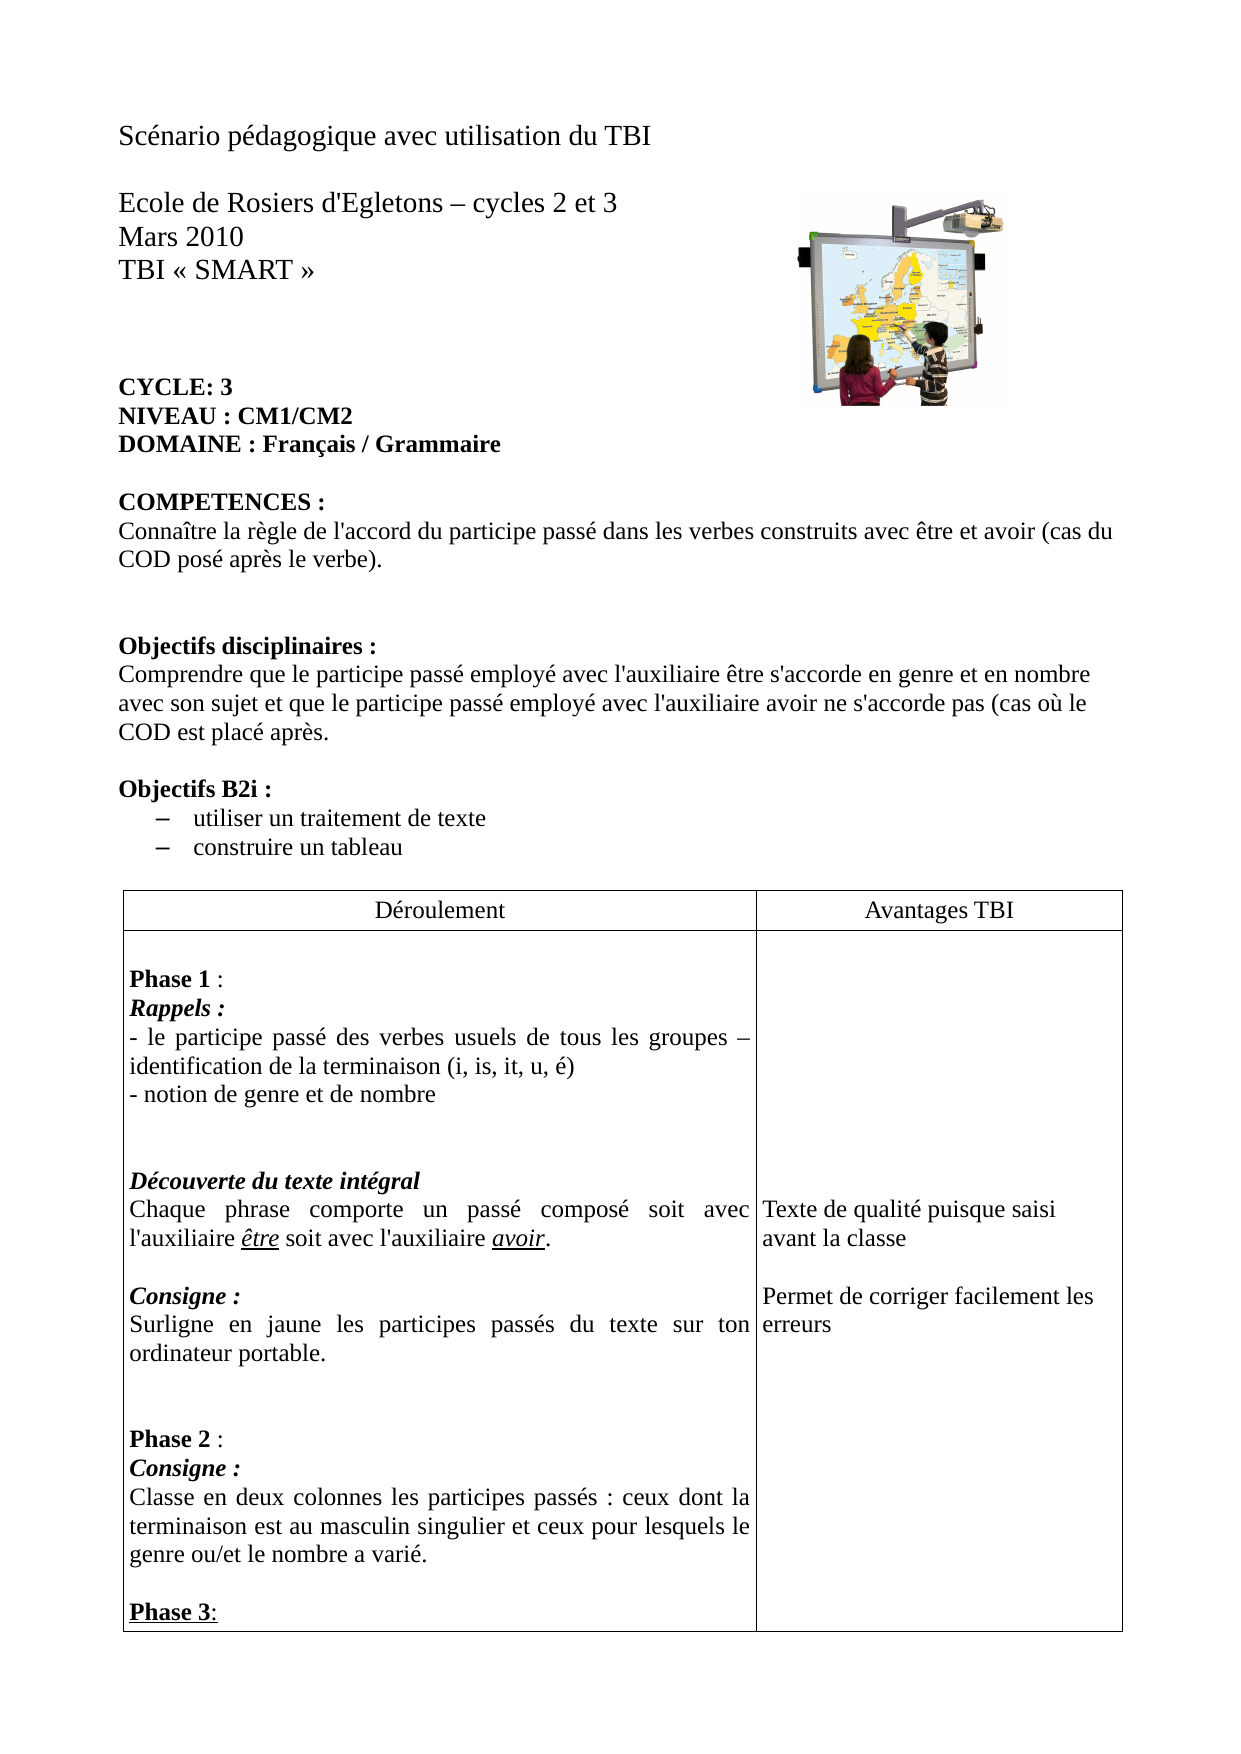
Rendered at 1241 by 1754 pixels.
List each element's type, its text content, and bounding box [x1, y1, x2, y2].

text [1031, 252, 1122, 286]
text Scénario pédagogique avec utilisation du TBI [118, 118, 1122, 152]
text [1031, 185, 1122, 219]
list construire un tableau [156, 832, 1122, 861]
text [1031, 219, 1122, 252]
text Connaître la règle de l'accord du participe passé dans les verbes construits avec être et avoir (cas du COD posé après le verbe). [118, 516, 1122, 573]
table_header Déroulement [124, 891, 756, 930]
text Objectifs B2i : [118, 774, 1122, 803]
text Objectifs disciplinaires : [118, 631, 1122, 659]
table_cell Texte de qualité puisque saisi avant la classe Permet de corriger facilement les erreurs [757, 931, 1122, 1631]
text NIVEAU : CM1/CM2 [118, 401, 757, 429]
table_header Avantages TBI [757, 891, 1122, 930]
text Ecole de Rosiers d'Egletons – cycles 2 et 3 [118, 185, 757, 219]
text COMPETENCES : [118, 487, 1122, 516]
text Mars 2010 [118, 219, 757, 252]
text Comprendre que le participe passé employé avec l'auxiliaire être s'accorde en genre et en nombre avec son sujet et que le participe passé employé avec l'auxiliaire avoir ne s'accorde pas (cas où le COD est placé après. [118, 659, 1122, 746]
text CYCLE: 3 [118, 372, 757, 401]
text TBI « SMART » [118, 252, 757, 286]
text [1031, 401, 1122, 429]
list utiliser un traitement de texte [156, 803, 1122, 832]
table_cell Phase 1 : Rappels : - le participe passé des verbes usuels de tous les groupes – identification de la terminaison (i, is, it, u, é) - notion de genre et de nombre Découverte du texte intégral Chaque phrase comporte un passé composé soit avec l'auxiliaire être soit avec l'auxiliaire avoir. Consigne : Surligne en jaune les participes passés du texte sur ton ordinateur portable. Phase 2 : Consigne : Classe en deux colonnes les participes passés : ceux dont la terminaison est au masculin singulier et ceux pour lesquels le genre ou/et le nombre a varié. Phase 3: [124, 931, 756, 1631]
text [1031, 372, 1122, 401]
text DOMAINE : Français / Grammaire [118, 429, 1122, 458]
